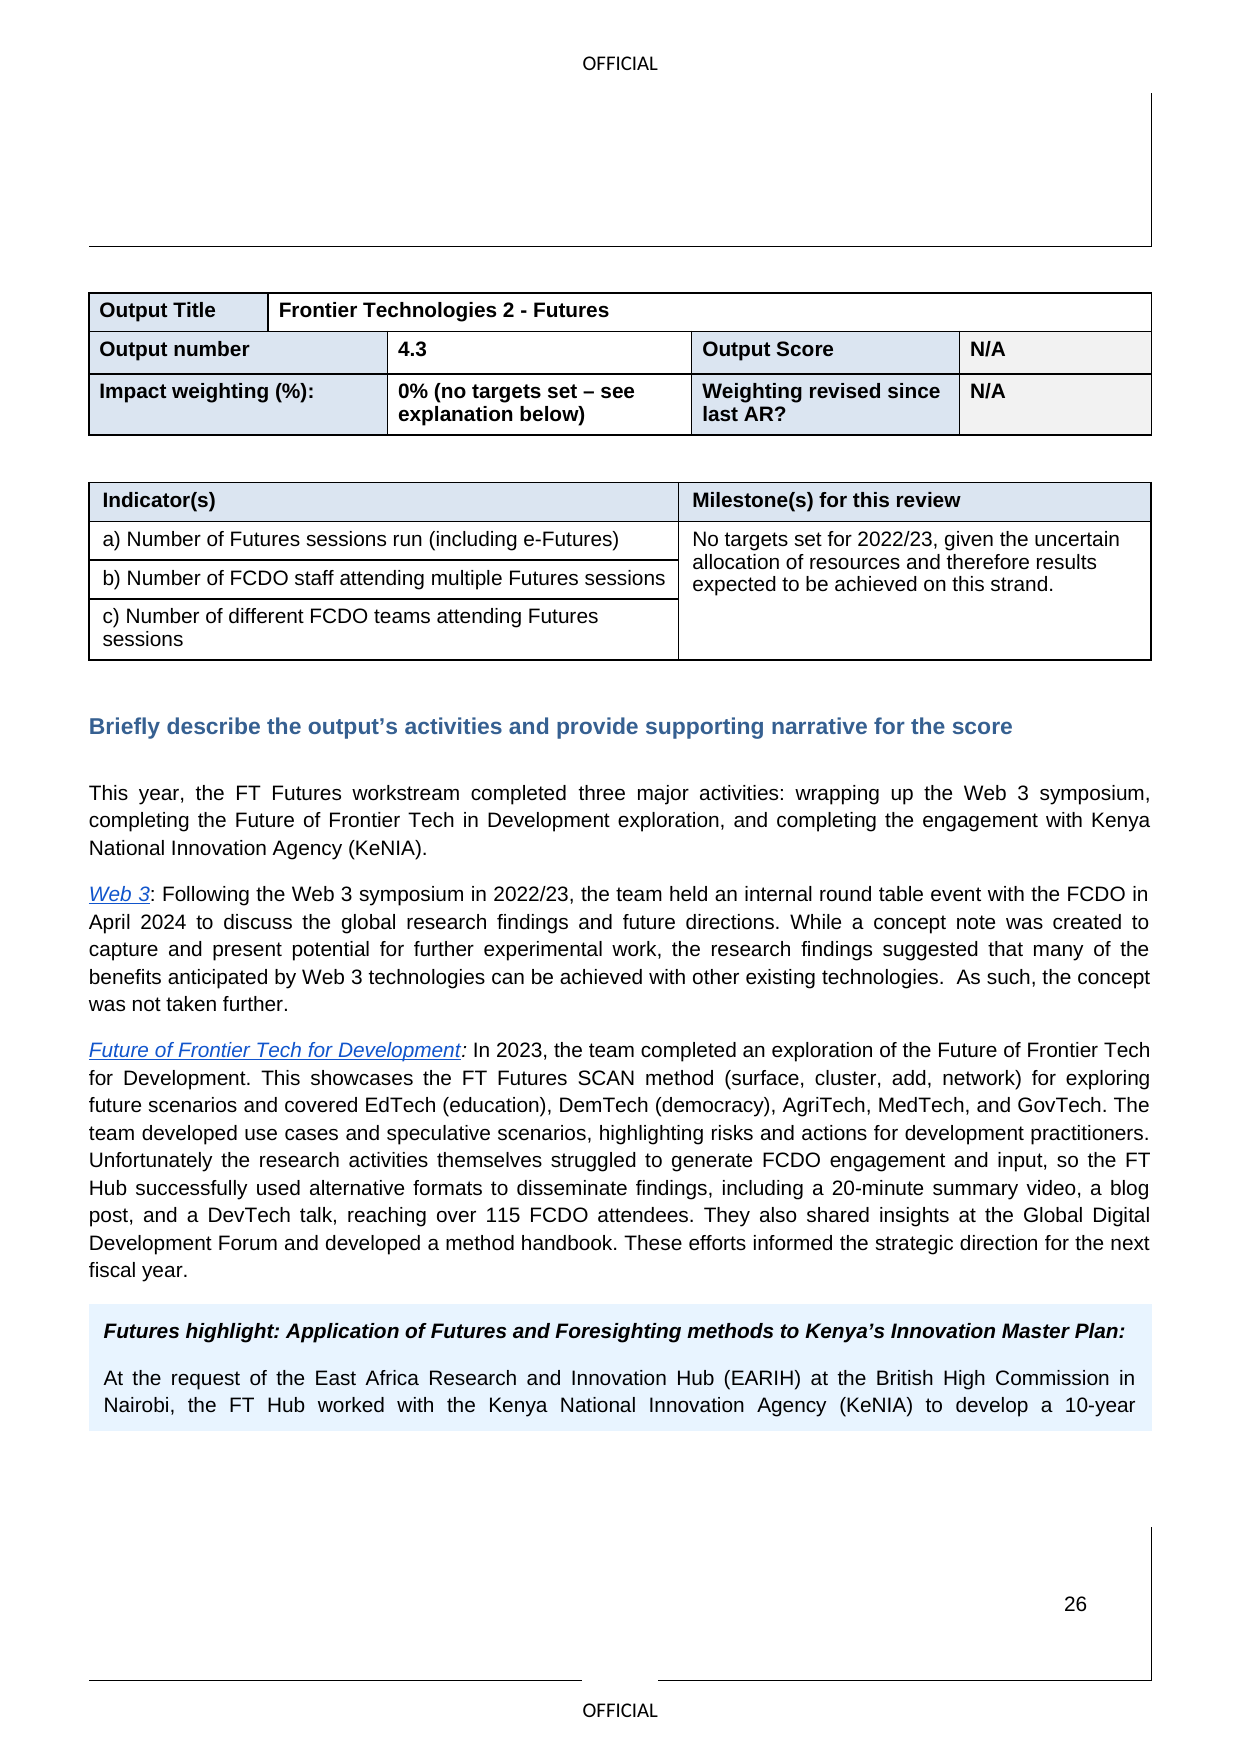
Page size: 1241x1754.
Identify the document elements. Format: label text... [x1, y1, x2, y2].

table_cell N/A [960, 375, 1151, 434]
table_header Output Title [90, 294, 267, 331]
table_cell c) Number of different FCDO teams attending Futures sessions [90, 600, 678, 659]
table_header Indicator(s) [90, 483, 678, 521]
text Futures highlight: Application of Futures and Foresighting methods to Kenya’s Innovation Master Plan: [91, 1307, 1149, 1343]
table_cell Weighting revised since last AR? [692, 375, 959, 434]
text This year, the FT Futures workstream completed three major activities: wrapping up the Web 3 symposium, completing the Future of Frontier Tech in Development exploration, and completing the engagement with Kenya National Innovation Agency (KeNIA). [89, 781, 1152, 860]
text At the request of the East Africa Research and Innovation Hub (EARIH) at the British High Commission in Nairobi, the FT Hub worked with the Kenya National Innovation Agency (KeNIA) to develop a 10-year [91, 1351, 1149, 1429]
table_cell No targets set for 2022/23, given the uncertain allocation of resources and therefore results expected to be achieved on this strand. [679, 522, 1150, 659]
text Future of Frontier Tech for Development: In 2023, the team completed an exploration of the Future of Frontier Tech for Development. This showcases the FT Futures SCAN method (surface, cluster, add, network) for exploring future scenarios and covered EdTech (education), DemTech (democracy), AgriTech, MedTech, and GovTech. The team developed use cases and speculative scenarios, highlighting risks and actions for development practitioners. Unfortunately the research activities themselves struggled to generate FCDO engagement and input, so the FT Hub successfully used alternative formats to disseminate findings, including a 20-minute summary video, a blog post, and a DevTech talk, reaching over 115 FCDO attendees. They also shared insights at the Global Digital Development Forum and developed a method handbook. These efforts informed the strategic direction for the next fiscal year. [89, 1038, 1152, 1282]
subtitle Briefly describe the output’s activities and provide supporting narrative for the score [89, 713, 1152, 739]
text Web 3: Following the Web 3 symposium in 2022/23, the team held an internal round table event with the FCDO in April 2024 to discuss the global research findings and future directions. While a concept note was created to capture and present potential for further experimental work, the research findings suggested that many of the benefits anticipated by Web 3 technologies can be achieved with other existing technologies. As such, the concept was not taken further. [89, 882, 1152, 1016]
table_cell 4.3 [388, 332, 691, 373]
table_cell a) Number of Futures sessions run (including e-Futures) [90, 522, 678, 559]
table_cell Output Score [692, 332, 959, 373]
table_header Milestone(s) for this review [679, 483, 1150, 521]
table_cell 0% (no targets set – see explanation below) [388, 375, 691, 434]
table_cell Impact weighting (%): [90, 375, 387, 434]
table_cell N/A [960, 332, 1151, 373]
table_cell Output number [90, 332, 387, 373]
table_cell b) Number of FCDO staff attending multiple Futures sessions [90, 561, 678, 598]
table_header Frontier Technologies 2 - Futures [269, 294, 1151, 331]
